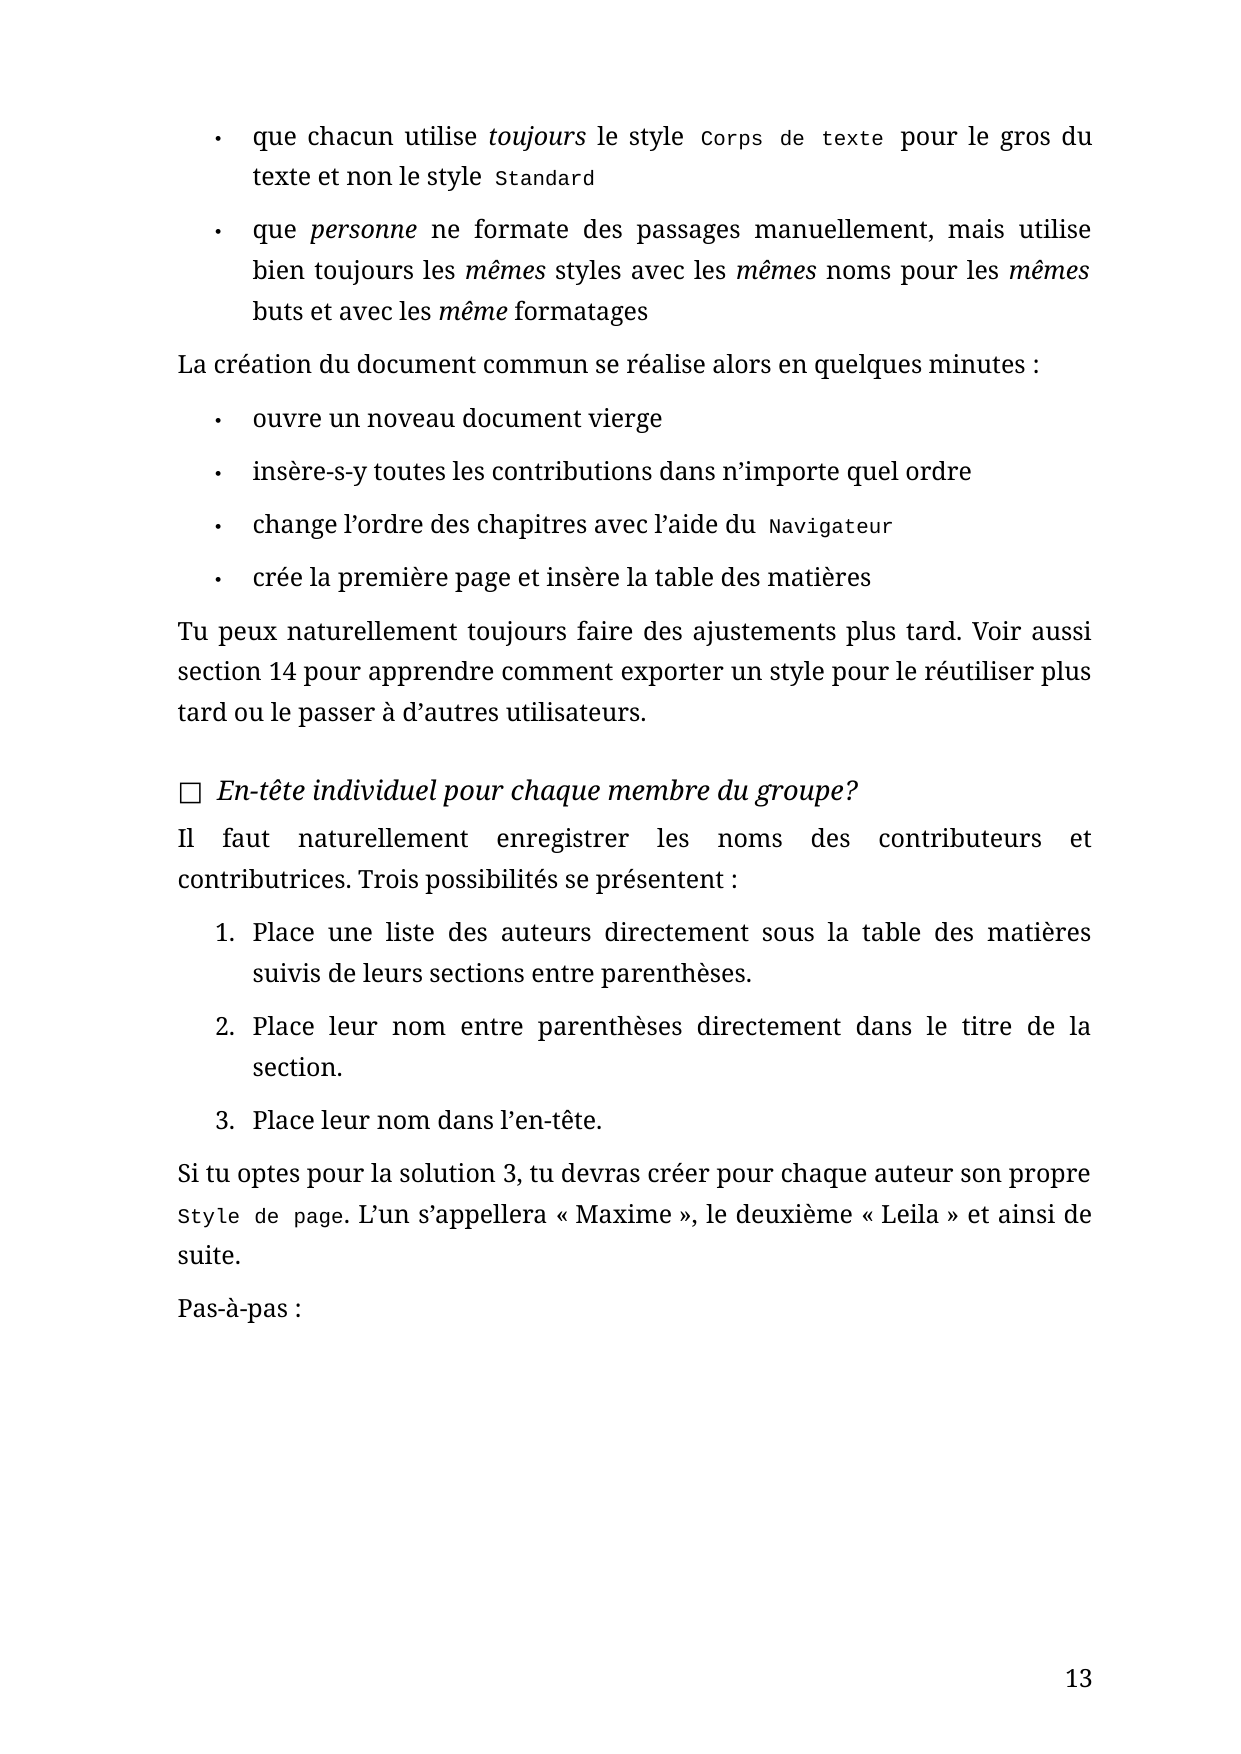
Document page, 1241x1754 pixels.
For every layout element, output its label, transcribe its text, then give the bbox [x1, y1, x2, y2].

text Pas-à-pas : [177, 1291, 1093, 1325]
list insère-s-y toutes les contributions dans n’importe quel ordre [215, 453, 1093, 488]
text La création du document commun se réalise alors en quelques minutes : [177, 347, 1093, 381]
list que chacun utilise toujours le style Corps de texte pour le gros du texte et non le style Standard [215, 118, 1093, 193]
text Tu peux naturellement toujours faire des ajustements plus tard. Voir aussi section 14 pour apprendre comment exporter un style pour le réutiliser plus tard ou le passer à d’autres utilisateurs. [177, 613, 1093, 729]
text Si tu optes pour la solution 3, tu devras créer pour chaque auteur son propre Style de page. L’un s’appellera « Maxime », le deuxième « Leila » et ainsi de suite. [177, 1156, 1093, 1272]
list crée la première page et insère la table des matières [215, 560, 1093, 594]
list Place leur nom dans l’en-tête. [215, 1103, 1093, 1137]
list Place une liste des auteurs directement sous la table des matières suivis de leurs sections entre parenthèses. [215, 914, 1093, 989]
list que personne ne formate des passages manuellement, mais utilise bien toujours les mêmes styles avec les mêmes noms pour les mêmes buts et avec les même formatages [215, 212, 1093, 328]
text Il faut naturellement enregistrer les noms des contributeurs et contributrices. Trois possibilités se présentent : [177, 820, 1093, 895]
list Place leur nom entre parenthèses directement dans le titre de la section. [215, 1008, 1093, 1083]
list ouvre un noveau document vierge [215, 400, 1093, 434]
list change l’ordre des chapitres avec l’aide du Navigateur [215, 507, 1093, 541]
subtitle En-tête individuel pour chaque membre du groupe? [177, 771, 1093, 808]
